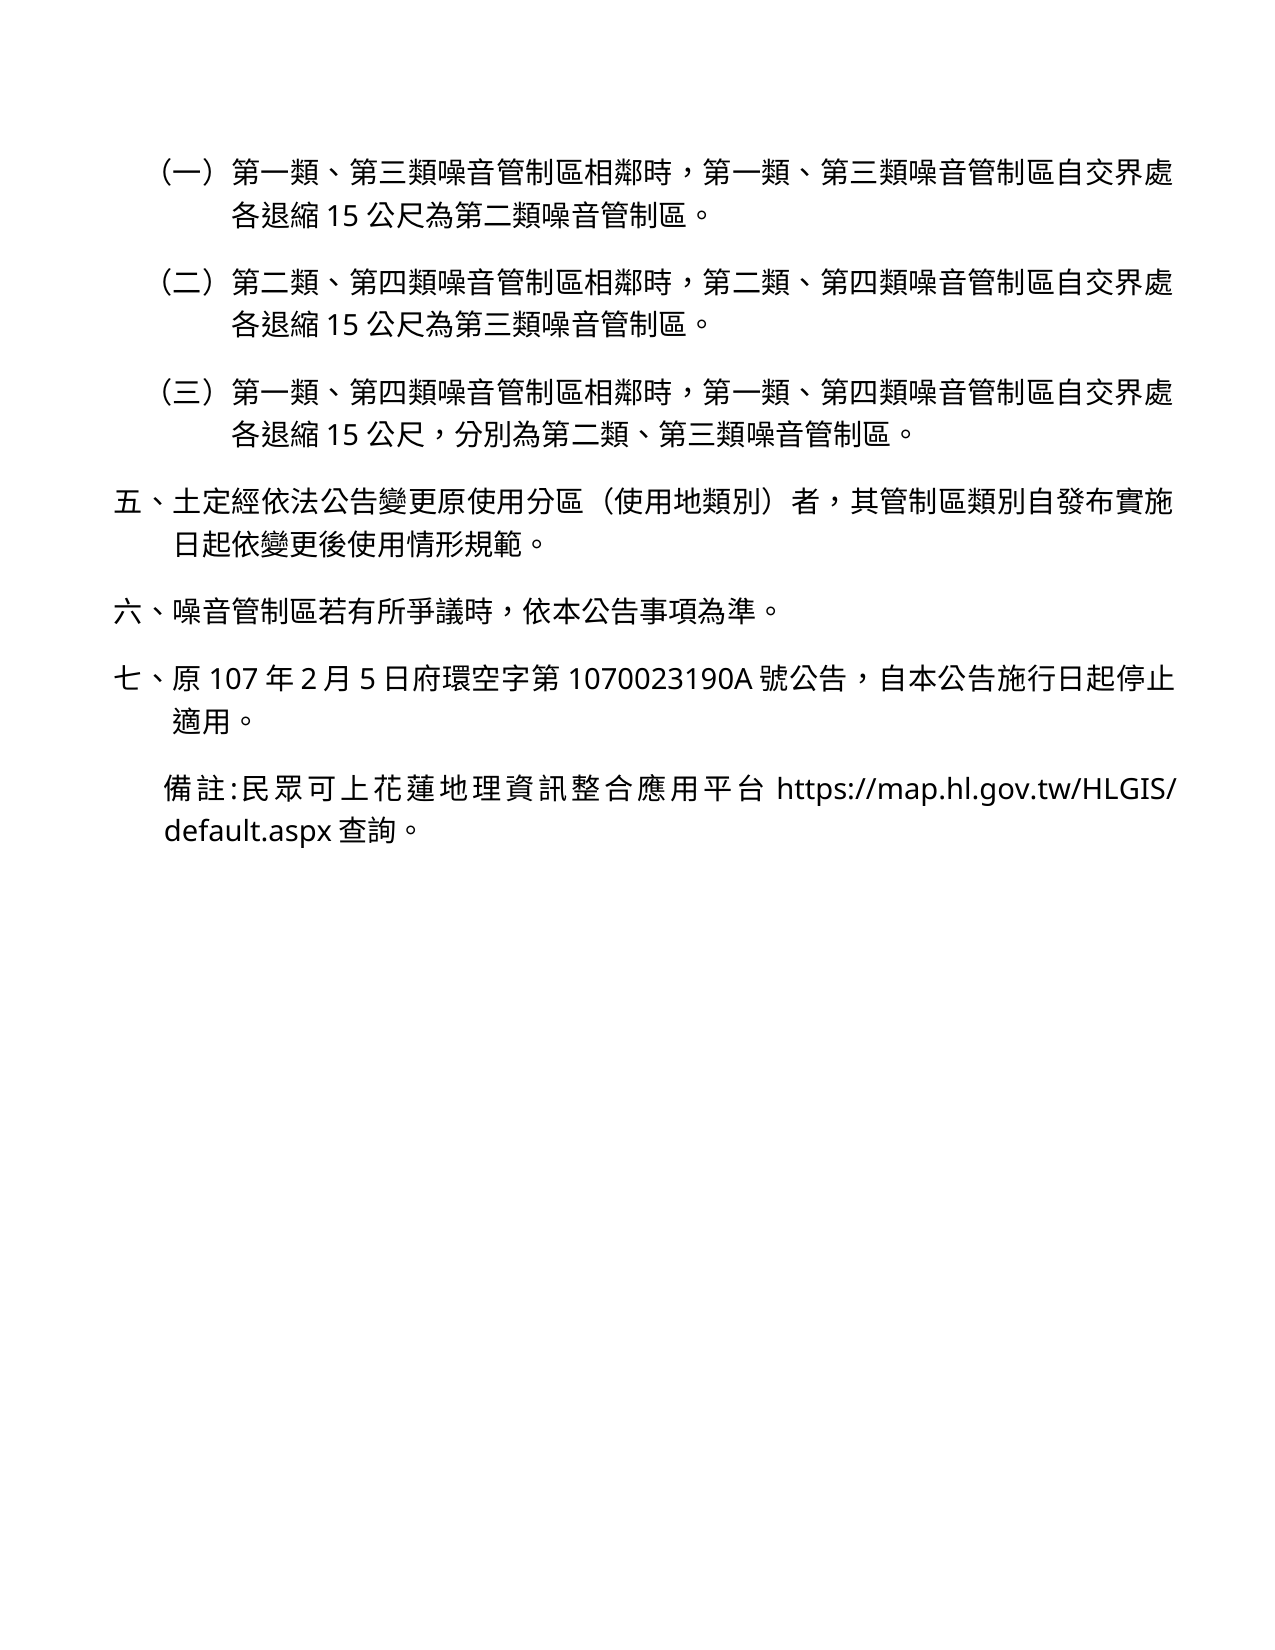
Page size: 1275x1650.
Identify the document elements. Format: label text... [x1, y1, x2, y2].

list 噪音管制區若有所爭議時，依本公告事項為準。 [114, 589, 1177, 631]
list 原107年2月5日府環空字第1070023190A號公告，自本公告施行日起停止適用。 [114, 656, 1177, 741]
text （一）第一類、第三類噪音管制區相鄰時，第一類、第三類噪音管制區自交界處各退縮 15 公尺為第二類噪音管制區。 [143, 150, 1177, 235]
list 土定經依法公告變更原使用分區（使用地類別）者，其管制區類別自發布實施日起依變更後使用情形規範。 [114, 479, 1177, 564]
text （三）第一類、第四類噪音管制區相鄰時，第一類、第四類噪音管制區自交界處各退縮 15 公尺，分別為第二類、第三類噪音管制區。 [143, 369, 1177, 454]
list 備註:民眾可上花蓮地理資訊整合應用平台https://map.hl.gov.tw/HLGIS/default.aspx查詢。 [164, 766, 1177, 850]
text （二）第二類、第四類噪音管制區相鄰時，第二類、第四類噪音管制區自交界處各退縮 15 公尺為第三類噪音管制區。 [143, 260, 1177, 344]
